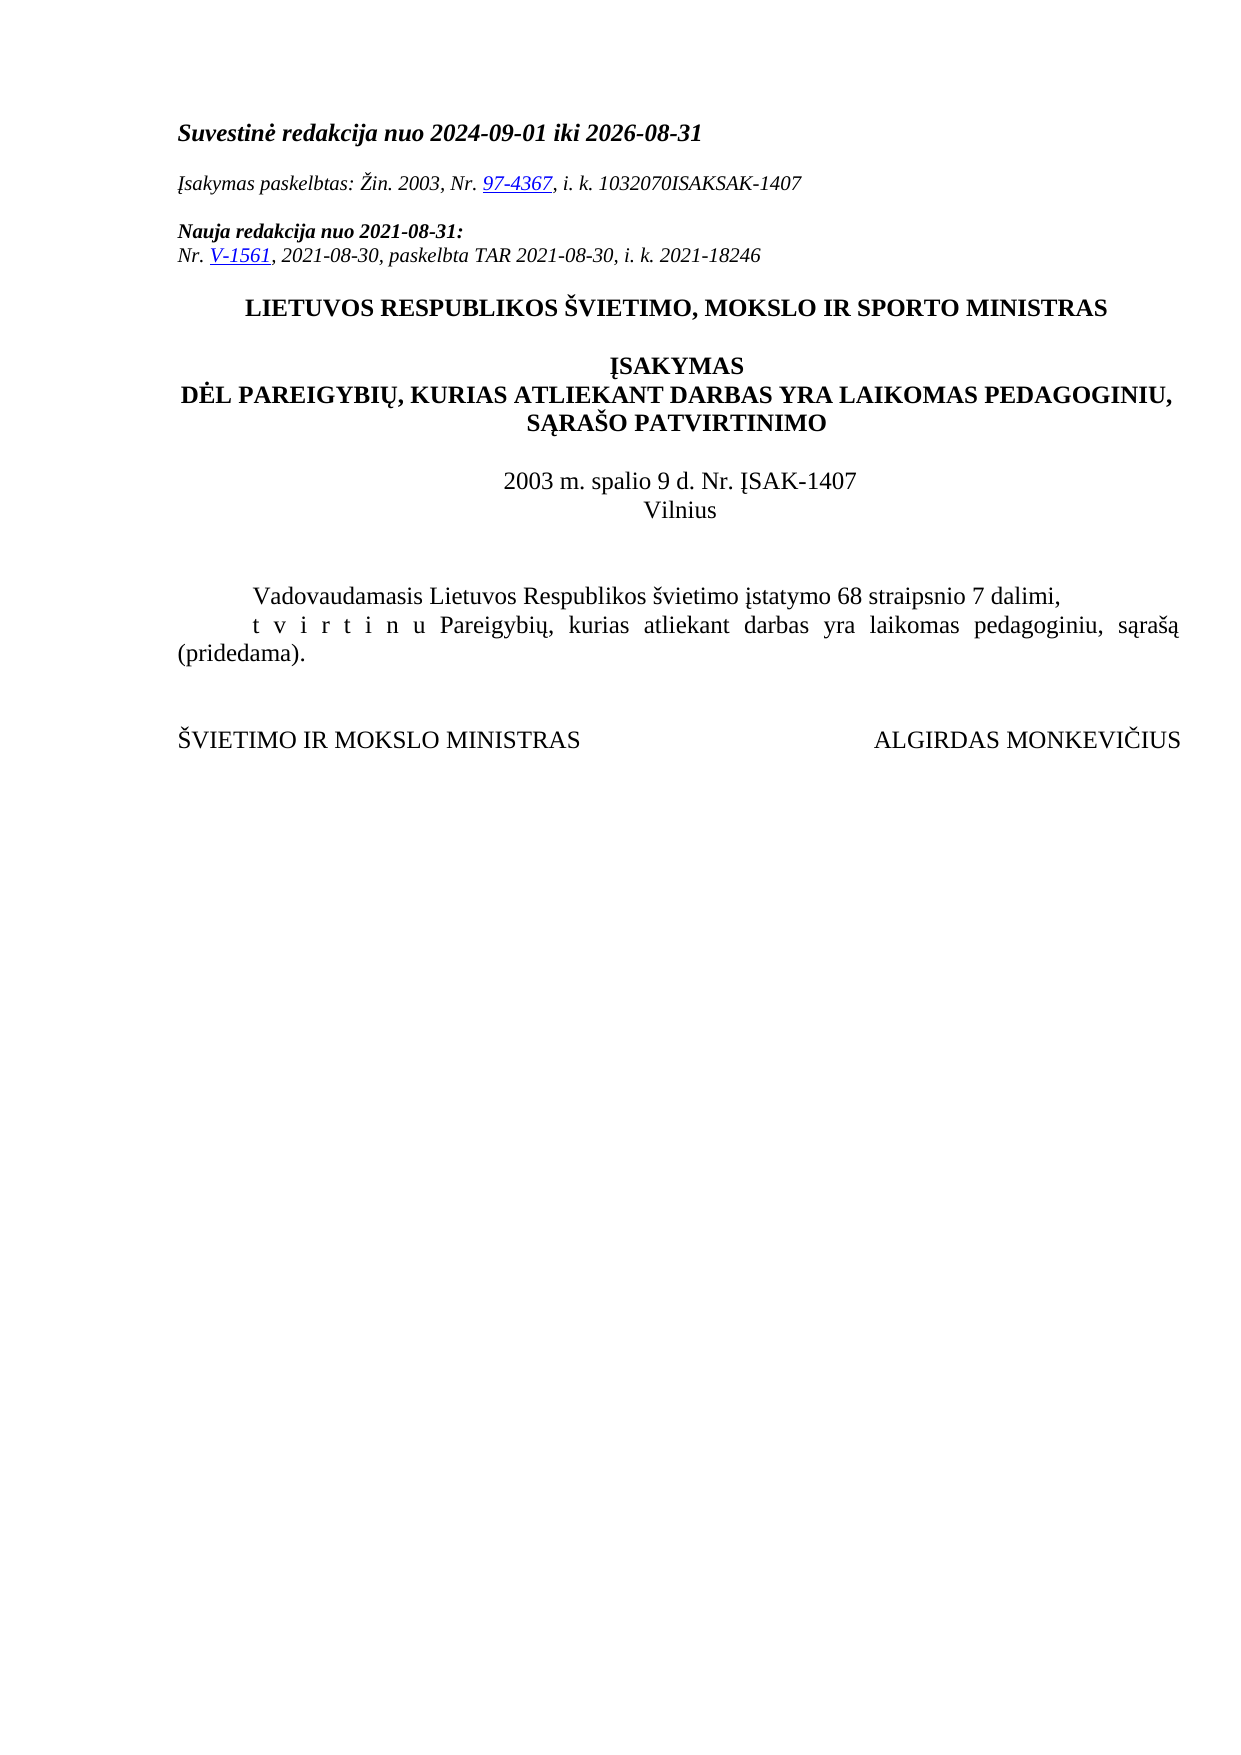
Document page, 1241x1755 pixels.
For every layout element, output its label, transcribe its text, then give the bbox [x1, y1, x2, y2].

text t v i r t i n u Pareigybių, kurias atliekant darbas yra laikomas pedagoginiu, sąrašą (pridedama). [177, 610, 1181, 667]
text Nr. V-1561, 2021-08-30, paskelbta TAR 2021-08-30, i. k. 2021-18246 [177, 243, 1181, 267]
text Nauja redakcija nuo 2021-08-31: [177, 219, 1181, 243]
text 2003 m. spalio 9 d. Nr. ĮSAK-1407 [177, 466, 1176, 495]
text DĖL PAREIGYBIŲ, KURIAS ATLIEKANT DARBAS YRA LAIKOMAS PEDAGOGINIU, SĄRAŠO PATVIRTINIMO [177, 380, 1176, 437]
text ŠVIETIMO IR MOKSLO MINISTRAS ALGIRDAS MONKEVIČIUS [177, 725, 1181, 753]
text LIETUVOS RESPUBLIKOS ŠVIETIMO, MOKSLO IR SPORTO MINISTRAS [177, 293, 1176, 322]
text Įsakymas paskelbtas: Žin. 2003, Nr. 97-4367, i. k. 1032070ISAKSAK-1407 [177, 171, 1181, 195]
text Vadovaudamasis Lietuvos Respublikos švietimo įstatymo 68 straipsnio 7 dalimi, [177, 581, 1181, 610]
text ĮSAKYMAS [177, 351, 1176, 380]
text Vilnius [177, 495, 1176, 523]
text Suvestinė redakcija nuo 2024-09-01 iki 2026-08-31 [177, 118, 1181, 147]
